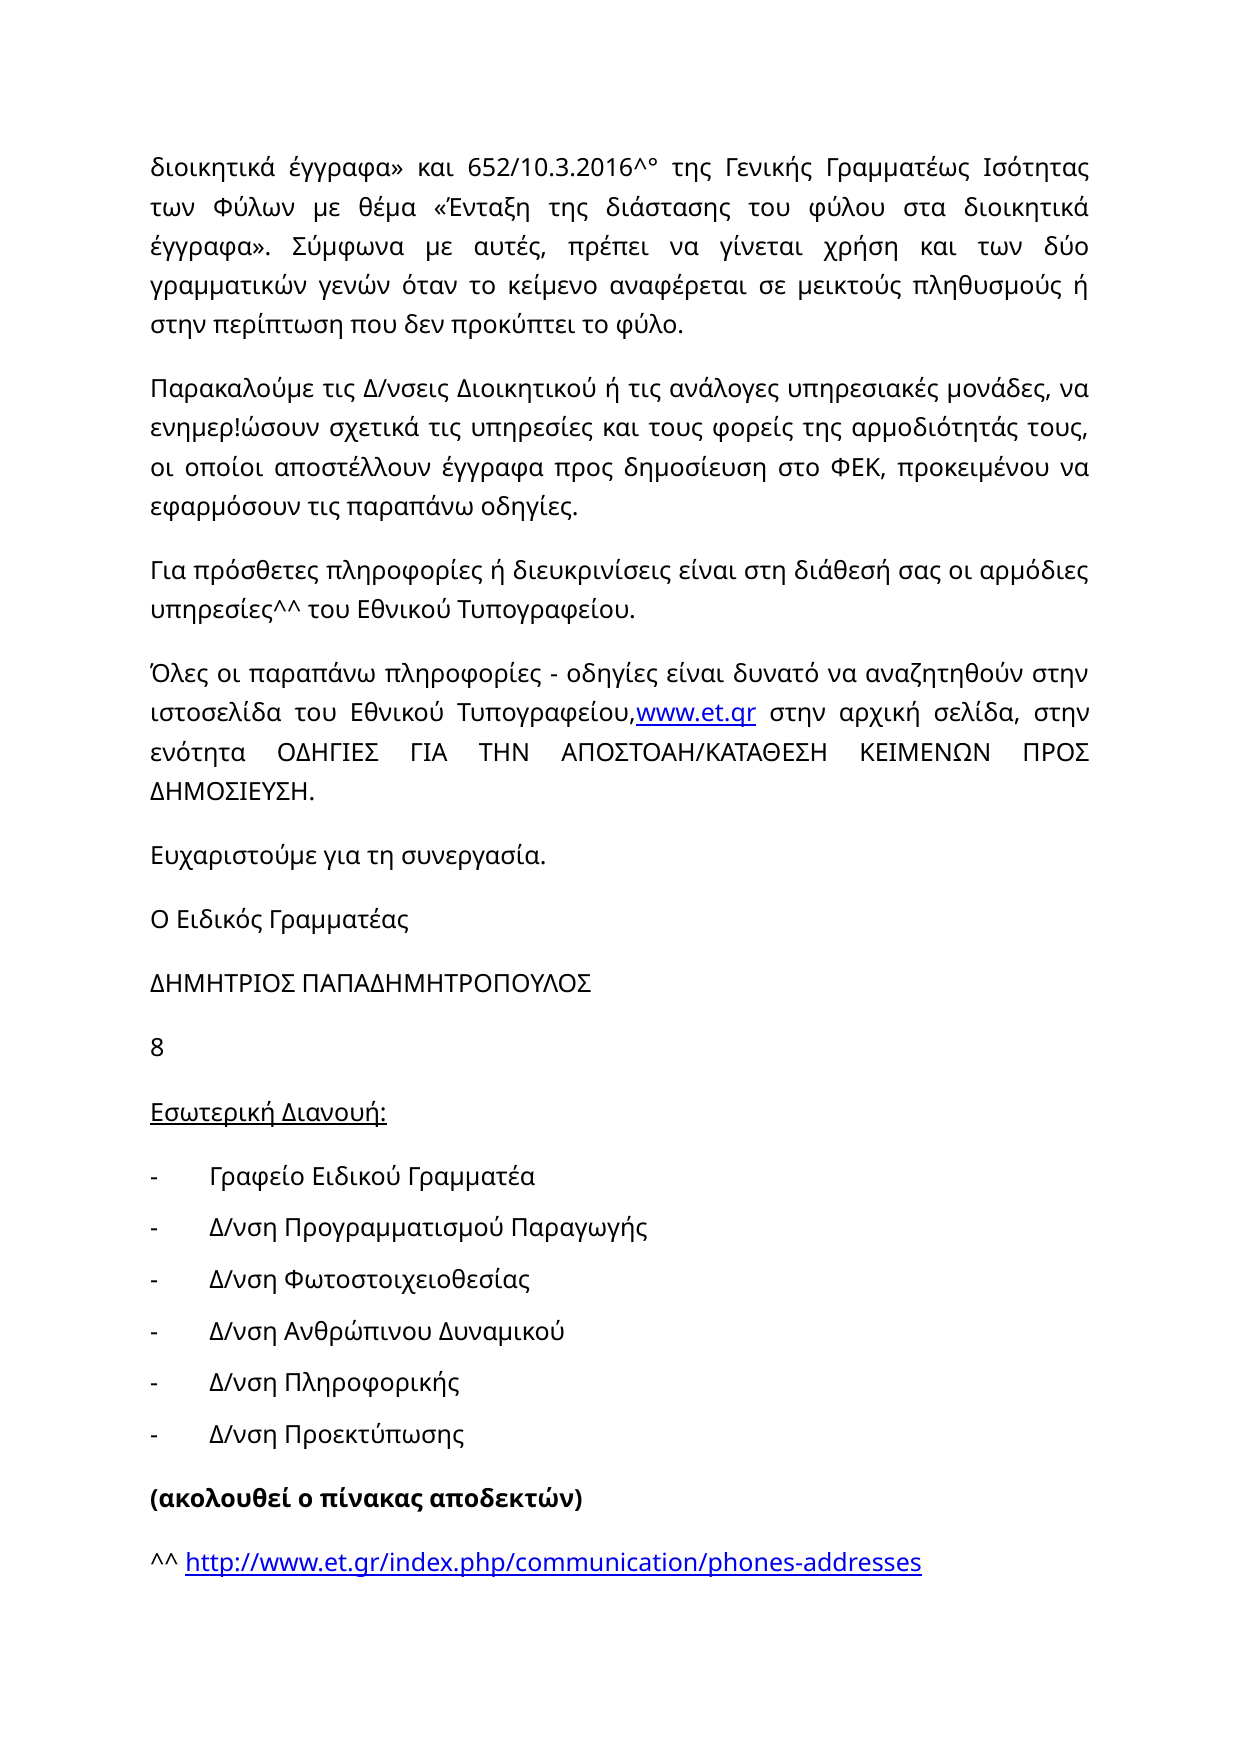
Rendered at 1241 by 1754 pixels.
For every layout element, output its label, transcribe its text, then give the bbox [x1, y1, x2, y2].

list - Δ/νση Προγραμματισμού Παραγωγής [150, 1210, 1090, 1244]
text Ευχαριστούμε για τη συνεργασία. [150, 837, 1090, 872]
text 8 [150, 1030, 1090, 1064]
text Όλες οι παραπάνω πληροφορίες - οδηγίες είναι δυνατό να αναζητηθούν στην ιστοσελίδα του Εθνικού Τυπογραφείου,www.et.qr στην αρχική σελίδα, στην ενότητα ΟΔΗΓΙΕΣ ΓΙΑ ΤΗΝ ΑΠΟΣΤΟΑΗ/ΚΑΤΑΘΕΣΗ ΚΕΙΜΕΝΩΝ ΠΡΟΣ ΔΗΜΟΣΙΕΥΣΗ. [150, 656, 1090, 807]
list - Δ/νση Προεκτύπωσης [150, 1417, 1090, 1451]
text (ακολουθεί ο πίνακας αποδεκτών) [150, 1481, 1090, 1515]
list - Δ/νση Πληροφορικής [150, 1365, 1090, 1399]
text Παρακαλούμε τις Δ/νσεις Διοικητικού ή τις ανάλογες υπηρεσιακές μονάδες, να ενημερ!ώσουν σχετικά τις υπηρεσίες και τους φορείς της αρμοδιότητάς τους, οι οποίοι αποστέλλουν έγγραφα προς δημοσίευση στο ΦΕΚ, προκειμένου να εφαρμόσουν τις παραπάνω οδηγίες. [150, 371, 1090, 522]
text Ο Ειδικός Γραμματέας [150, 902, 1090, 936]
list - Δ/νση Ανθρώπινου Δυναμικού [150, 1313, 1090, 1347]
text Για πρόσθετες πληροφορίες ή διευκρινίσεις είναι στη διάθεσή σας οι αρμόδιες υπηρεσίες^^ του Εθνικού Τυπογραφείου. [150, 552, 1090, 626]
list - Γραφείο Ειδικού Γραμματέα [150, 1158, 1090, 1192]
text ^^ http://www.et.gr/index.php/communication/phones-addresses [150, 1545, 1090, 1579]
text Εσωτερική Διανουή: [150, 1094, 1090, 1128]
text διοικητικά έγγραφα» και 652/10.3.2016^° της Γενικής Γραμματέως Ισότητας των Φύλων με θέμα «Ένταξη της διάστασης του φύλου στα διοικητικά έγγραφα». Σύμφωνα με αυτές, πρέπει να γίνεται χρήση και των δύο γραμματικών γενών όταν το κείμενο αναφέρεται σε μεικτούς πληθυσμούς ή στην περίπτωση που δεν προκύπτει το φύλο. [150, 150, 1090, 341]
list - Δ/νση Φωτοστοιχειοθεσίας [150, 1262, 1090, 1296]
text ΔΗΜΗΤΡΙΟΣ ΠΑΠΑΔΗΜΗΤΡΟΠΟΥΛΟΣ [150, 966, 1090, 1000]
